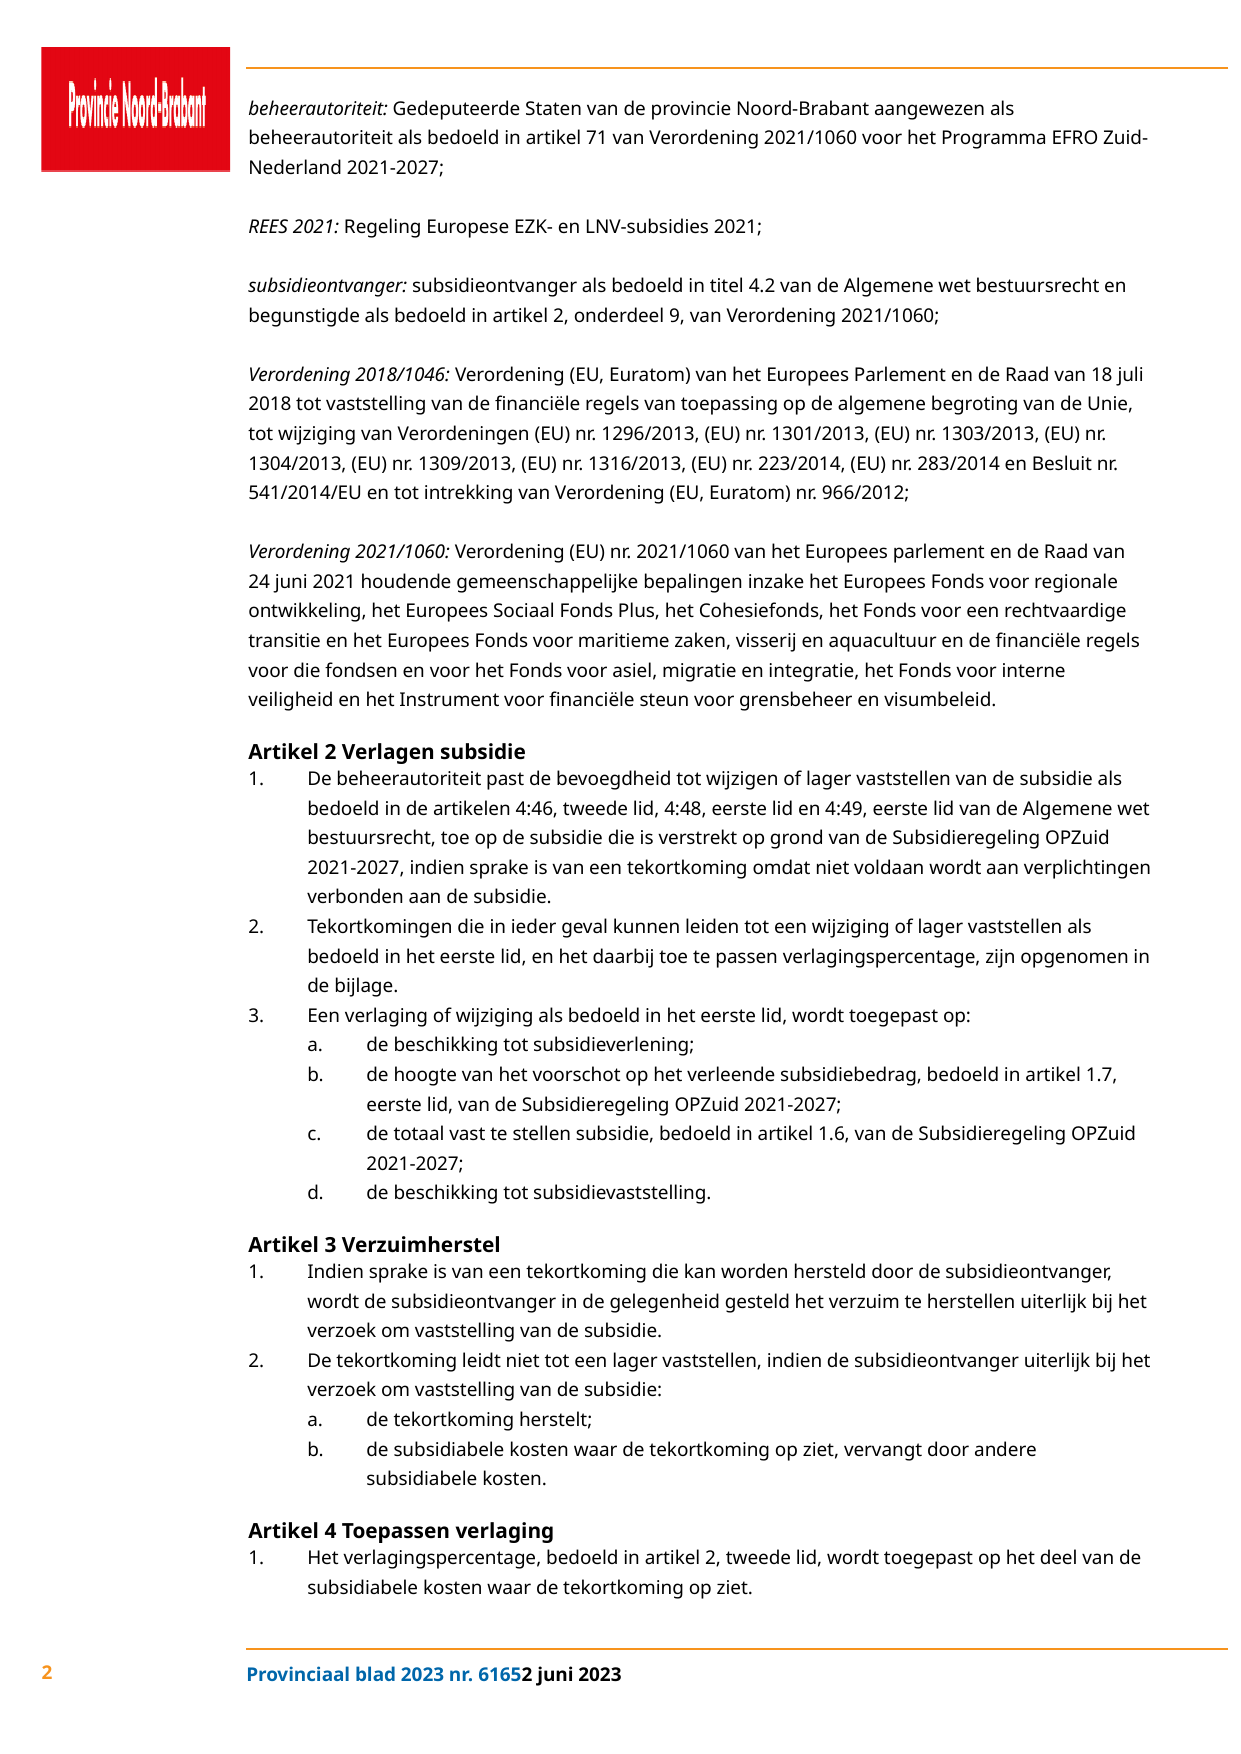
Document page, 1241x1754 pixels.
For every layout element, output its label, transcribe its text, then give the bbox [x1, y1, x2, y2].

text subsidieontvanger: subsidieontvanger als bedoeld in titel 4.2 van de Algemene wet bestuursrecht en begunstigde als bedoeld in artikel 2, onderdeel 9, van Verordening 2021/1060; [248, 272, 1152, 328]
list de subsidiabele kosten waar de tekortkoming op ziet, vervangt door andere subsidiabele kosten. [307, 1436, 1152, 1491]
text Artikel 3 Verzuimherstel [248, 1230, 1152, 1258]
text Artikel 4 Toepassen verlaging [248, 1516, 1152, 1544]
text Artikel 2 Verlagen subsidie [248, 737, 1152, 765]
list Tekortkomingen die in ieder geval kunnen leiden tot een wijziging of lager vaststellen als bedoeld in het eerste lid, en het daarbij toe te passen verlagingspercentage, zijn opgenomen in de bijlage. [248, 913, 1152, 998]
list de totaal vast te stellen subsidie, bedoeld in artikel 1.6, van de Subsidieregeling OPZuid 2021-2027; [307, 1120, 1152, 1176]
list Een verlaging of wijziging als bedoeld in het eerste lid, wordt toegepast op: [248, 1002, 1152, 1028]
picture [41, 47, 231, 172]
list De tekortkoming leidt niet tot een lager vaststellen, indien de subsidieontvanger uiterlijk bij het verzoek om vaststelling van de subsidie: [248, 1347, 1152, 1402]
text Verordening 2018/1046: Verordening (EU, Euratom) van het Europees Parlement en de Raad van 18 juli 2018 tot vaststelling van de financiële regels van toepassing op de algemene begroting van de Unie, tot wijziging van Verordeningen (EU) nr. 1296/2013, (EU) nr. 1301/2013, (EU) nr. 1303/2013, (EU) nr. 1304/2013, (EU) nr. 1309/2013, (EU) nr. 1316/2013, (EU) nr. 223/2014, (EU) nr. 283/2014 en Besluit nr. 541/2014/EU en tot intrekking van Verordening (EU, Euratom) nr. 966/2012; [248, 361, 1152, 505]
text Verordening 2021/1060: Verordening (EU) nr. 2021/1060 van het Europees parlement en de Raad van 24 juni 2021 houdende gemeenschappelijke bepalingen inzake het Europees Fonds voor regionale ontwikkeling, het Europees Sociaal Fonds Plus, het Cohesiefonds, het Fonds voor een rechtvaardige transitie en het Europees Fonds voor maritieme zaken, visserij en aquacultuur en de financiële regels voor die fondsen en voor het Fonds voor asiel, migratie en integratie, het Fonds voor interne veiligheid en het Instrument voor financiële steun voor grensbeheer en visumbeleid. [248, 538, 1152, 712]
list Indien sprake is van een tekortkoming die kan worden hersteld door de subsidieontvanger, wordt de subsidieontvanger in de gelegenheid gesteld het verzuim te herstellen uiterlijk bij het verzoek om vaststelling van de subsidie. [248, 1258, 1152, 1343]
list De beheerautoriteit past de bevoegdheid tot wijzigen of lager vaststellen van de subsidie als bedoeld in de artikelen 4:46, tweede lid, 4:48, eerste lid en 4:49, eerste lid van de Algemene wet bestuursrecht, toe op de subsidie die is verstrekt op grond van de Subsidieregeling OPZuid 2021-2027, indien sprake is van een tekortkoming omdat niet voldaan wordt aan verplichtingen verbonden aan de subsidie. [248, 765, 1152, 909]
list de tekortkoming herstelt; [307, 1406, 1152, 1432]
list de hoogte van het voorschot op het verleende subsidiebedrag, bedoeld in artikel 1.7, eerste lid, van de Subsidieregeling OPZuid 2021-2027; [307, 1061, 1152, 1116]
list Het verlagingspercentage, bedoeld in artikel 2, tweede lid, wordt toegepast op het deel van de subsidiabele kosten waar de tekortkoming op ziet. [248, 1544, 1152, 1599]
text beheerautoriteit: Gedeputeerde Staten van de provincie Noord-Brabant aangewezen als beheerautoriteit als bedoeld in artikel 71 van Verordening 2021/1060 voor het Programma EFRO Zuid-Nederland 2021-2027; [248, 95, 1152, 180]
list de beschikking tot subsidievaststelling. [307, 1179, 1152, 1205]
text REES 2021: Regeling Europese EZK- en LNV-subsidies 2021; [248, 213, 1152, 239]
list de beschikking tot subsidieverlening; [307, 1032, 1152, 1057]
